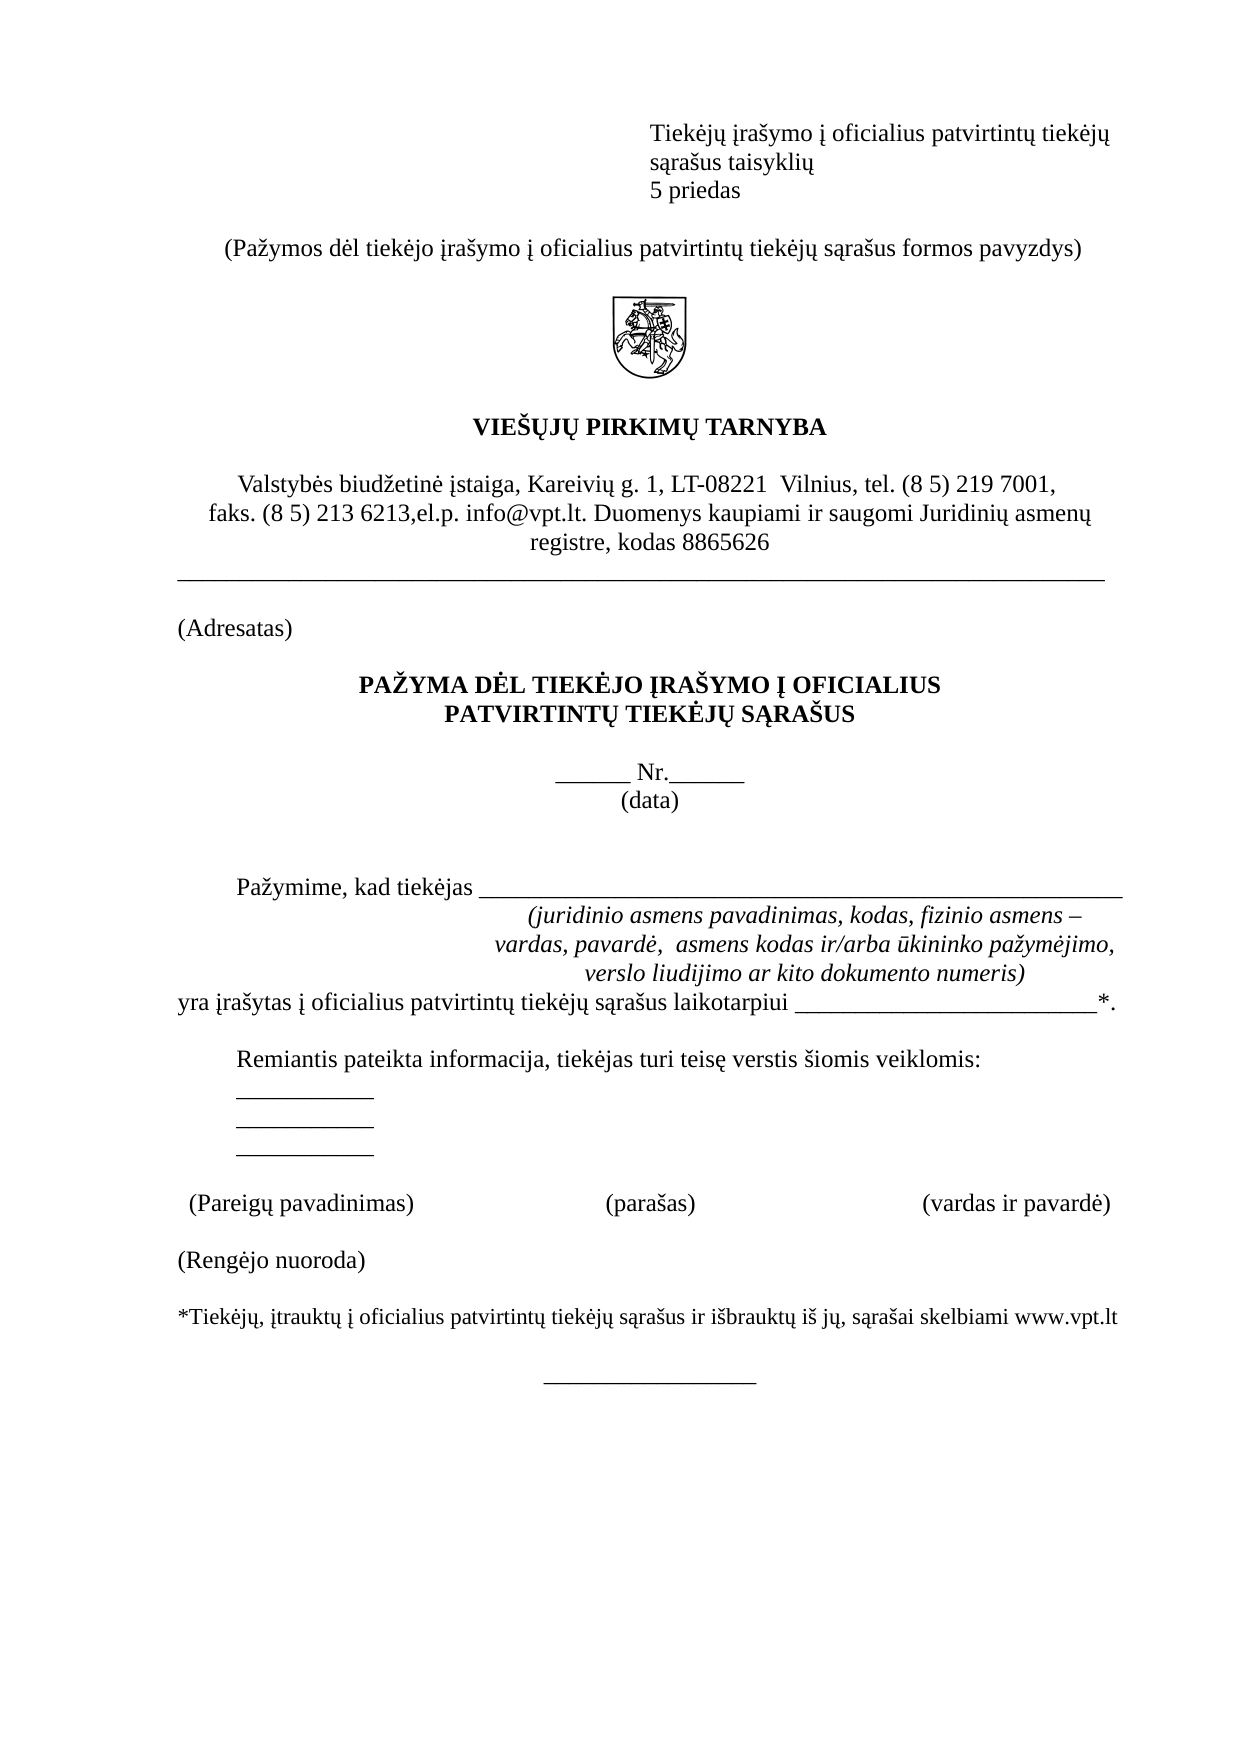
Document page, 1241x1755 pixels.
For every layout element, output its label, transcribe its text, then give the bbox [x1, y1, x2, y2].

text _ [177, 555, 1122, 584]
text VIEŠŲJŲ PIRKIMŲ TARNYBA [177, 412, 1122, 440]
text 5 priedas [649, 176, 1122, 204]
text (Pažymos dėl tiekėjo įrašymo į oficialius patvirtintų tiekėjų sąrašus formos pavyzdys) [177, 233, 1122, 262]
text ______ Nr.______ [177, 757, 1122, 785]
text PAŽYMA DĖL TIEKĖJO ĮRAŠYMO Į OFICIALIUS [177, 670, 1122, 699]
table_header (parašas) [493, 1188, 808, 1217]
text _________________ [177, 1358, 1122, 1387]
text *Tiekėjų, įtrauktų į oficialius patvirtintų tiekėjų sąrašus ir išbrauktų iš jų, sąrašai skelbiami www.vpt.lt [177, 1303, 1122, 1329]
table_header (vardas ir pavardė) [808, 1188, 1122, 1217]
text ___________ [177, 1073, 1122, 1102]
text sąrašus taisyklių [649, 147, 1122, 176]
text faks. (8 5) 213 6213,el.p. info@vpt.lt. Duomenys kaupiami ir saugomi Juridinių asmenų registre, kodas 8865626 [177, 498, 1122, 555]
table_header (Pareigų pavadinimas) [177, 1188, 493, 1217]
text (juridinio asmens pavadinimas, kodas, fizinio asmens – vardas, pavardė, asmens kodas ir/arba ūkininko pažymėjimo, verslo liudijimo ar kito dokumento numeris) [490, 900, 1122, 987]
text yra įrašytas į oficialius patvirtintų tiekėjų sąrašus laikotarpiui *. [177, 987, 1122, 1015]
text Valstybės biudžetinė įstaiga, Kareivių g. 1, LT-08221 Vilnius, tel. (8 5) 219 7001, [177, 469, 1122, 498]
text (data) [177, 785, 1122, 814]
text (Rengėjo nuoroda) [177, 1245, 1122, 1274]
text PATVIRTINTŲ TIEKĖJŲ SĄRAŠUS [177, 699, 1122, 728]
text Remiantis pateikta informacija, tiekėjas turi teisę verstis šiomis veiklomis: [177, 1044, 1122, 1073]
text Tiekėjų įrašymo į oficialius patvirtintų tiekėjų [649, 118, 1122, 147]
text ___________ [177, 1130, 1122, 1159]
text ___________ [177, 1102, 1122, 1130]
text Pažymime, kad tiekėjas [177, 872, 1122, 900]
text (Adresatas) [177, 613, 1122, 642]
